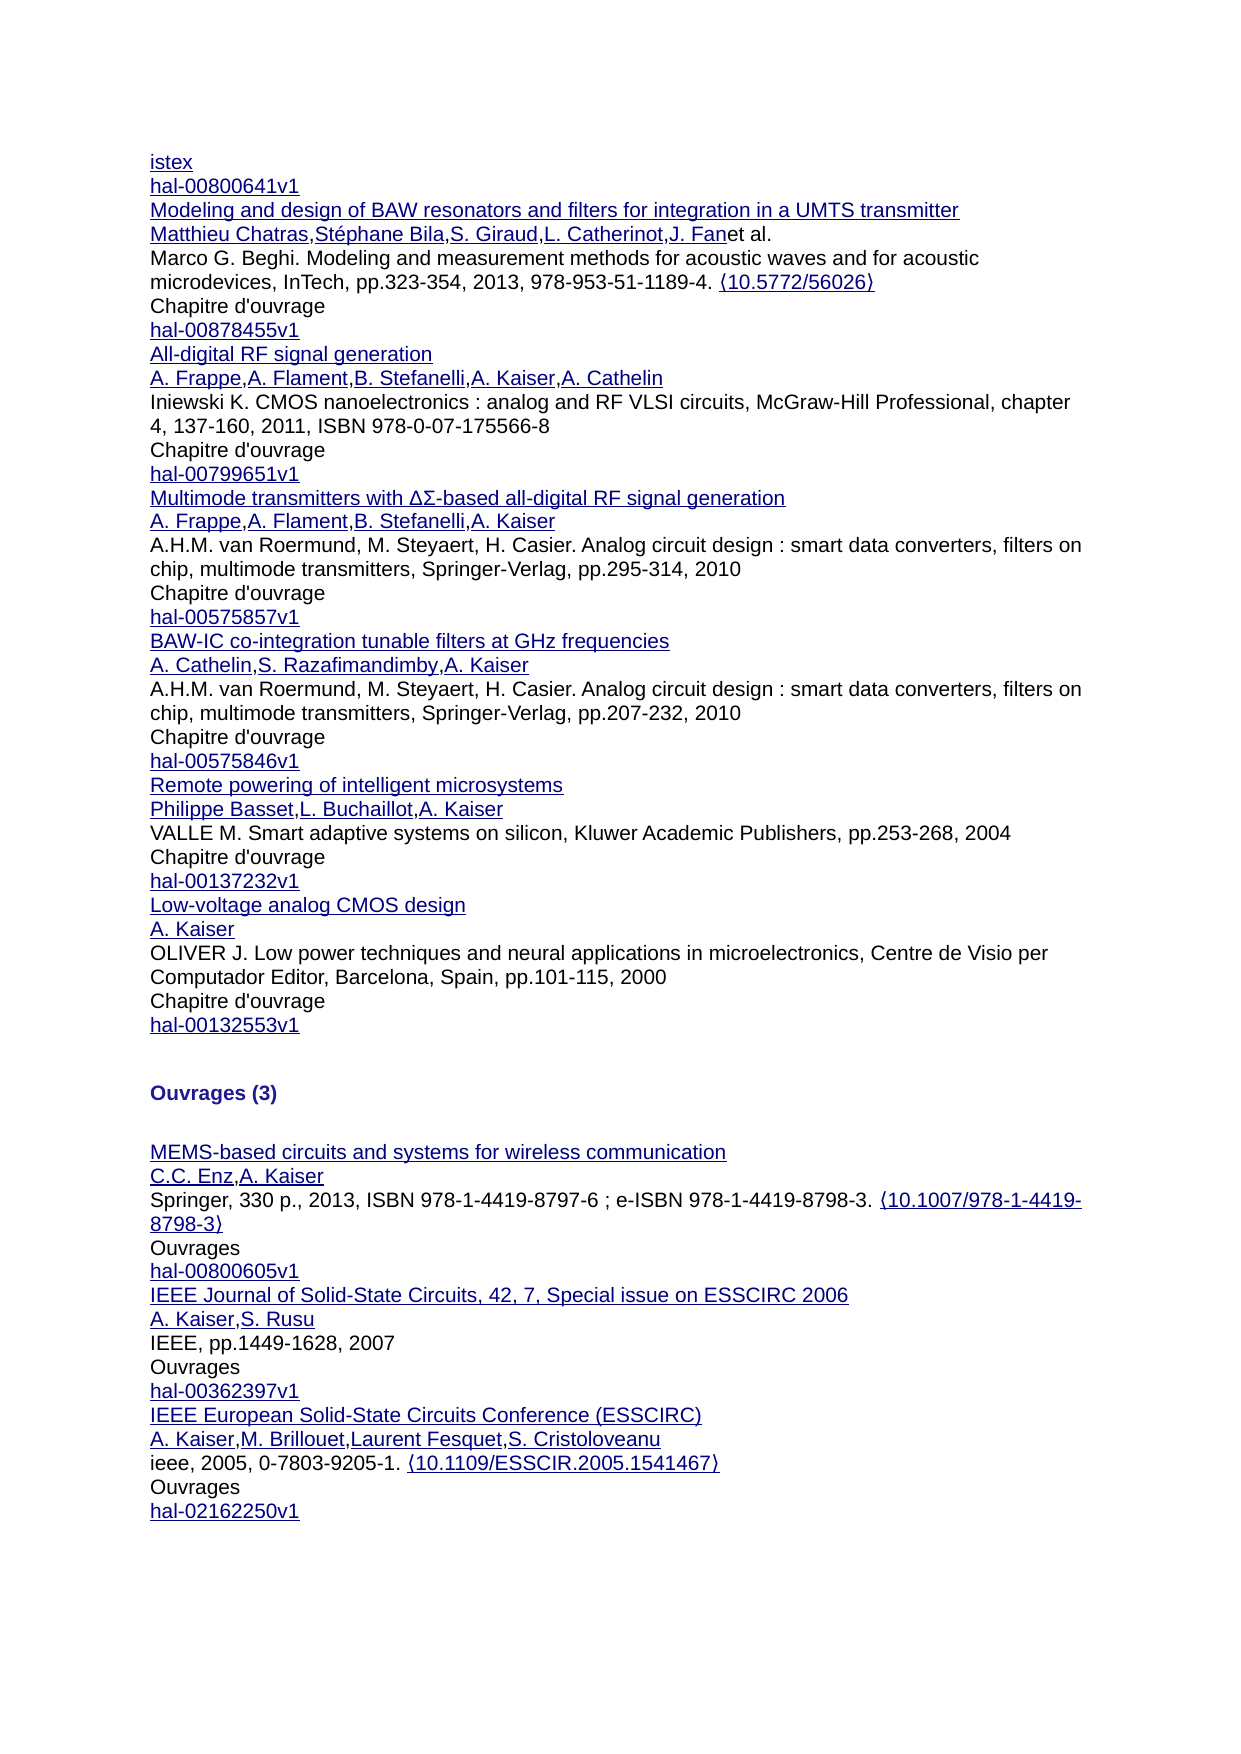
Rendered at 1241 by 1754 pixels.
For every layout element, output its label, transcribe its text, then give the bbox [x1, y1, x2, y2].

table_cell Modeling and design of BAW resonators and filters for integration in a UMTS transmitter Matthieu Chatras,Stéphane Bila,S. Giraud,L. Catherinot,J. Fanet al. Marco G. Beghi. Modeling and measurement methods for acoustic waves and for acoustic microdevices, InTech, pp.323-354, 2013, 978-953-51-1189-4. ⟨10.5772/56026⟩ Chapitre d'ouvrage hal-00878455v1 [150, 198, 1090, 342]
subtitle Ouvrages (3) [150, 1081, 1090, 1105]
table_header MEMS-based circuits and systems for wireless communication C.C. Enz,A. Kaiser Springer, 330 p., 2013, ISBN 978-1-4419-8797-6 ; e-ISBN 978-1-4419-8798-3. ⟨10.1007/978-1-4419-8798-3⟩ Ouvrages hal-00800605v1 [150, 1140, 1090, 1283]
table_cell IEEE Journal of Solid-State Circuits, 42, 7, Special issue on ESSCIRC 2006 A. Kaiser,S. Rusu IEEE, pp.1449-1628, 2007 Ouvrages hal-00362397v1 [150, 1283, 1090, 1403]
table_cell All-digital RF signal generation A. Frappe,A. Flament,B. Stefanelli,A. Kaiser,A. Cathelin Iniewski K. CMOS nanoelectronics : analog and RF VLSI circuits, McGraw-Hill Professional, chapter 4, 137-160, 2011, ISBN 978-0-07-175566-8 Chapitre d'ouvrage hal-00799651v1 [150, 342, 1090, 485]
table_cell Low-voltage analog CMOS design A. Kaiser OLIVER J. Low power techniques and neural applications in microelectronics, Centre de Visio per Computador Editor, Barcelona, Spain, pp.101-115, 2000 Chapitre d'ouvrage hal-00132553v1 [150, 893, 1090, 1036]
table_cell Tunable BAW filters S. Razafimandimby,C. Tilhac,A. Cathelin,A. Kaiser Enz C.C., Kaiser A. MEMS-based circuits and systems for wireless communication, Springer, pp.Part 2, 207-231, 2013, ISBN 978-1-4419-8797-6 ; e-ISBN 978-1-4419-8798-3. ⟨10.1007/978-1-4419-8798-3_8⟩ Chapitre d'ouvrage istex hal-00800641v1 [150, 150, 1090, 198]
table_cell Remote powering of intelligent microsystems Philippe Basset,L. Buchaillot,A. Kaiser VALLE M. Smart adaptive systems on silicon, Kluwer Academic Publishers, pp.253-268, 2004 Chapitre d'ouvrage hal-00137232v1 [150, 773, 1090, 893]
table_cell Multimode transmitters with ΔΣ-based all-digital RF signal generation A. Frappe,A. Flament,B. Stefanelli,A. Kaiser A.H.M. van Roermund, M. Steyaert, H. Casier. Analog circuit design : smart data converters, filters on chip, multimode transmitters, Springer-Verlag, pp.295-314, 2010 Chapitre d'ouvrage hal-00575857v1 [150, 485, 1090, 629]
table_cell IEEE European Solid-State Circuits Conference (ESSCIRC) A. Kaiser,M. Brillouet,Laurent Fesquet,S. Cristoloveanu ieee, 2005, 0-7803-9205-1. ⟨10.1109/ESSCIR.2005.1541467⟩ Ouvrages hal-02162250v1 [150, 1403, 1090, 1523]
table_cell BAW-IC co-integration tunable filters at GHz frequencies A. Cathelin,S. Razafimandimby,A. Kaiser A.H.M. van Roermund, M. Steyaert, H. Casier. Analog circuit design : smart data converters, filters on chip, multimode transmitters, Springer-Verlag, pp.207-232, 2010 Chapitre d'ouvrage hal-00575846v1 [150, 629, 1090, 773]
